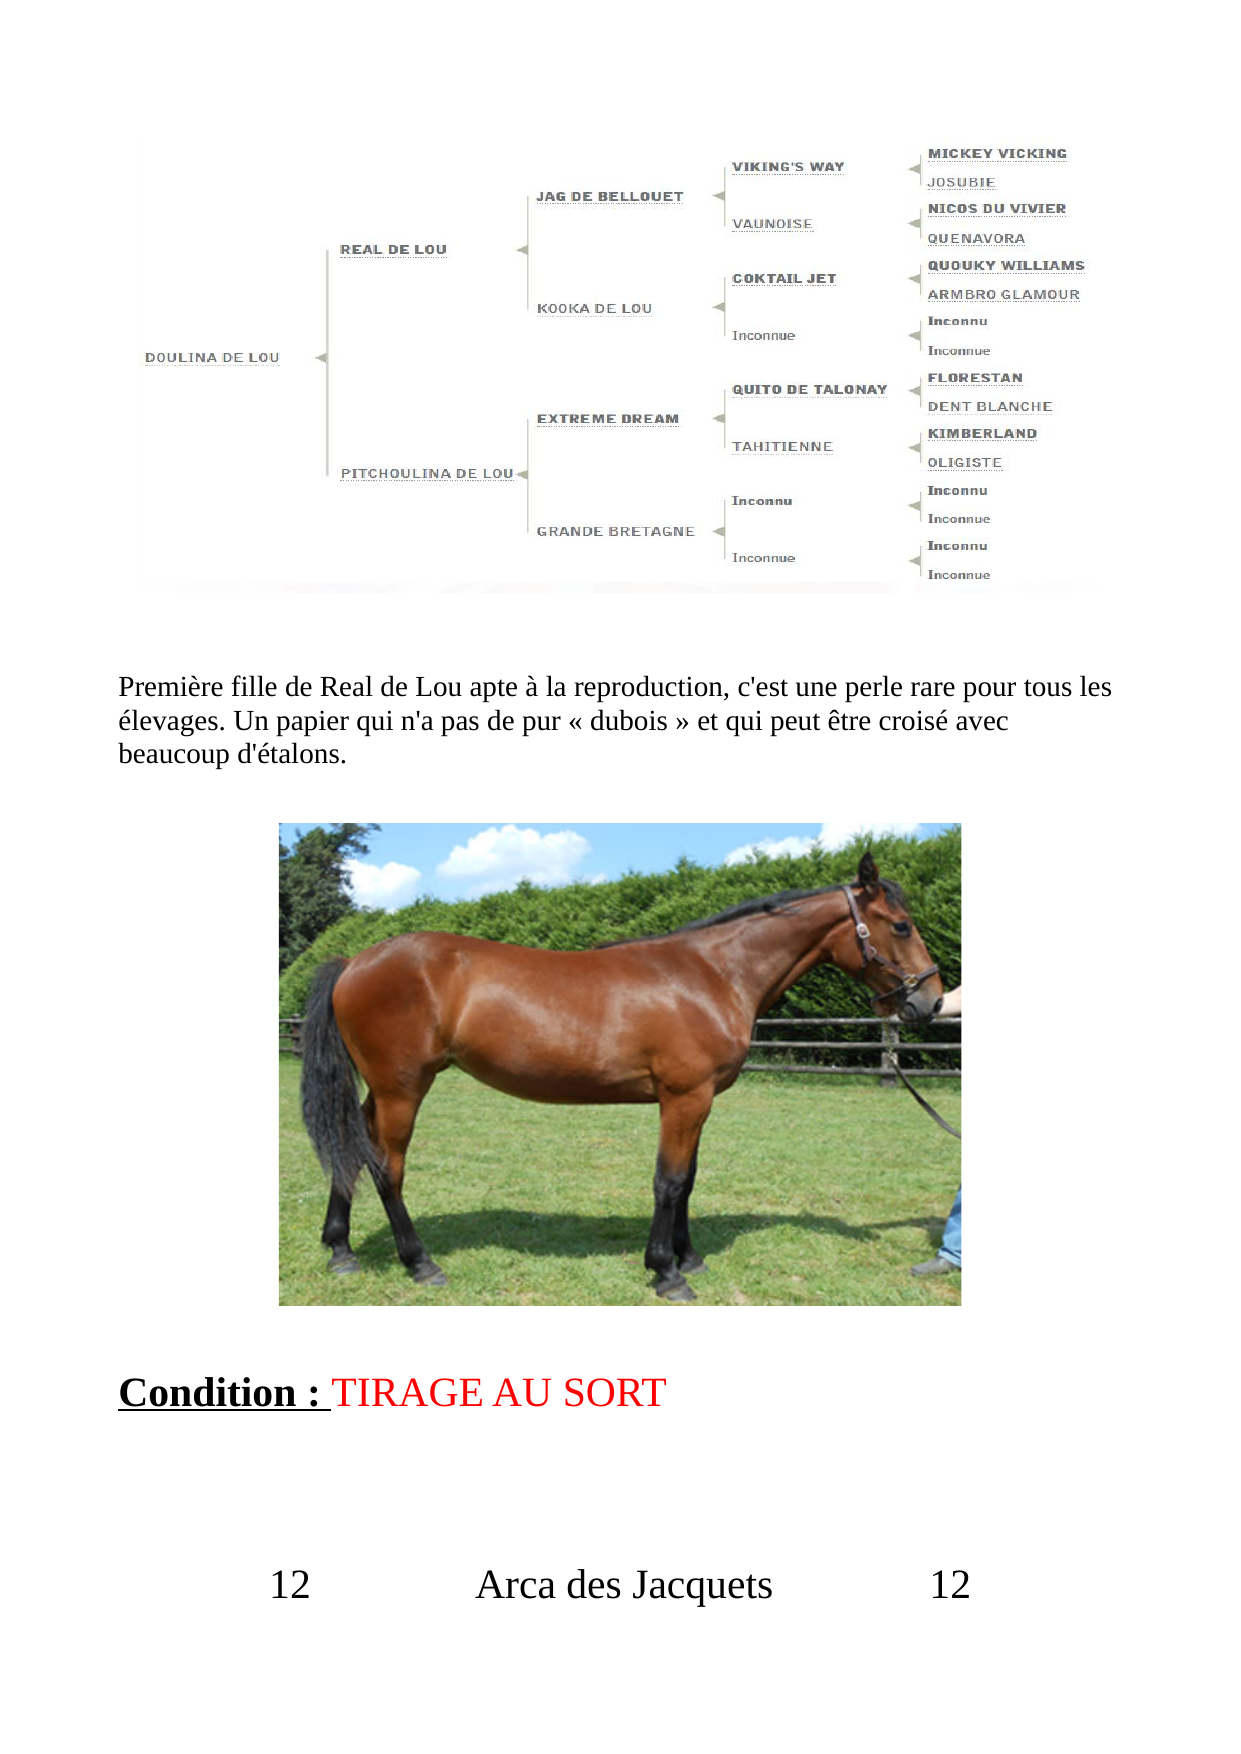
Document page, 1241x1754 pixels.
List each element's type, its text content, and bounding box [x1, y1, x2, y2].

text 12 Arca des Jacquets 12 [118, 1559, 1122, 1607]
text Première fille de Real de Lou apte à la reproduction, c'est une perle rare pour tous les élevages. Un papier qui n'a pas de pur « dubois » et qui peut être croisé avec beaucoup d'étalons. [118, 669, 1122, 770]
text Condition : TIRAGE AU SORT [118, 1368, 1122, 1416]
